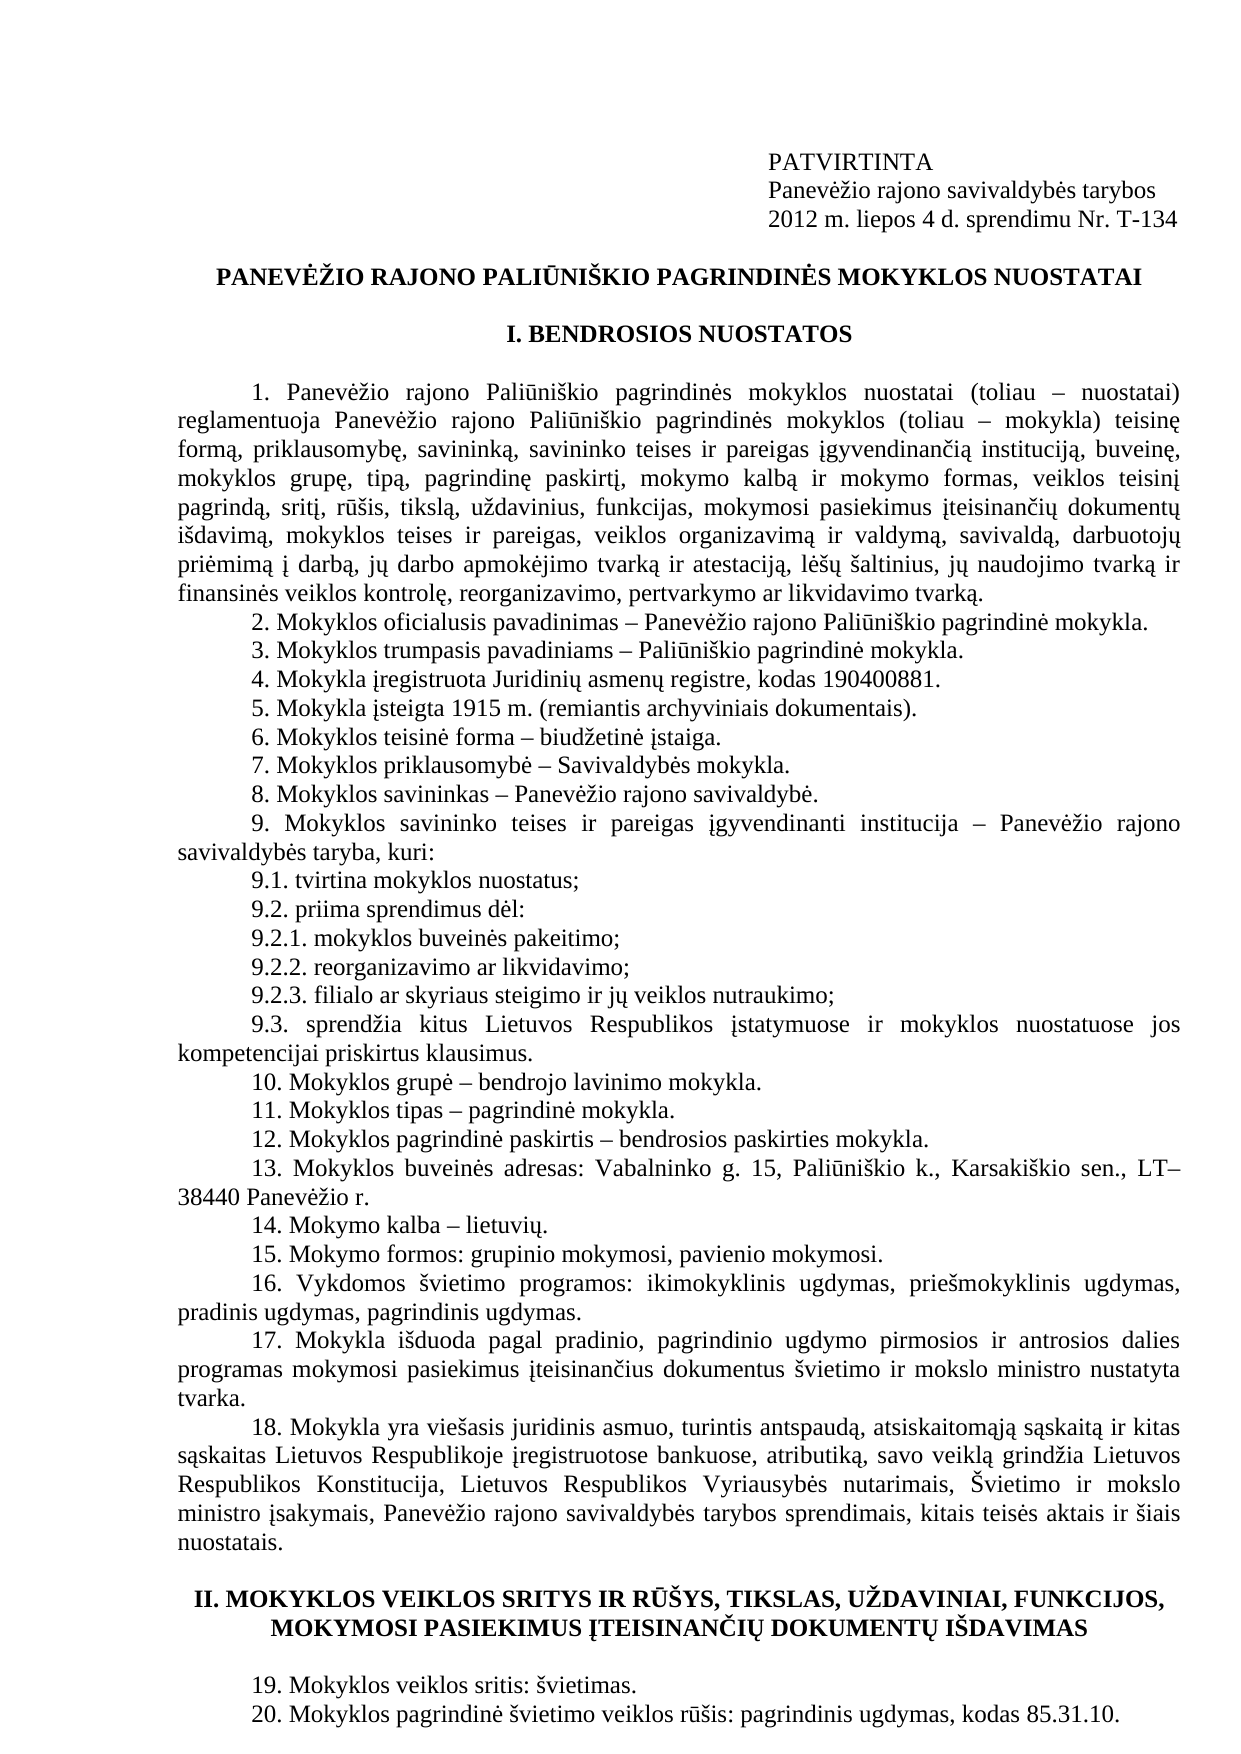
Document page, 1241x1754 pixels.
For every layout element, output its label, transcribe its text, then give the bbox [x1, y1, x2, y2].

text 7. Mokyklos priklausomybė – Savivaldybės mokykla. [177, 751, 1181, 779]
text 1. Panevėžio rajono Paliūniškio pagrindinės mokyklos nuostatai (toliau – nuostatai) reglamentuoja Panevėžio rajono Paliūniškio pagrindinės mokyklos (toliau – mokykla) teisinę formą, priklausomybę, savininką, savininko teises ir pareigas įgyvendinančią instituciją, buveinę, mokyklos grupę, tipą, pagrindinę paskirtį, mokymo kalbą ir mokymo formas, veiklos teisinį pagrindą, sritį, rūšis, tikslą, uždavinius, funkcijas, mokymosi pasiekimus įteisinančių dokumentų išdavimą, mokyklos teises ir pareigas, veiklos organizavimą ir valdymą, savivaldą, darbuotojų priėmimą į darbą, jų darbo apmokėjimo tvarką ir atestaciją, lėšų šaltinius, jų naudojimo tvarką ir finansinės veiklos kontrolę, reorganizavimo, pertvarkymo ar likvidavimo tvarką. [177, 377, 1181, 607]
text 15. Mokymo formos: grupinio mokymosi, pavienio mokymosi. [177, 1239, 1181, 1268]
text 20. Mokyklos pagrindinė švietimo veiklos rūšis: pagrindinis ugdymas, kodas 85.31.10. [177, 1699, 1181, 1728]
text 9.3. sprendžia kitus Lietuvos Respublikos įstatymuose ir mokyklos nuostatuose jos kompetencijai priskirtus klausimus. [177, 1009, 1181, 1067]
text 8. Mokyklos savininkas – Panevėžio rajono savivaldybė. [177, 779, 1181, 808]
text 2012 m. liepos 4 d. sprendimu Nr. T-134 [177, 204, 1181, 233]
text I. BENDROSIOS NUOSTATOS [177, 319, 1181, 348]
text 2. Mokyklos oficialusis pavadinimas – Panevėžio rajono Paliūniškio pagrindinė mokykla. [177, 607, 1181, 636]
text 11. Mokyklos tipas – pagrindinė mokykla. [177, 1096, 1181, 1124]
text 14. Mokymo kalba – lietuvių. [177, 1211, 1181, 1239]
text 5. Mokykla įsteigta 1915 m. (remiantis archyviniais dokumentais). [177, 693, 1181, 722]
text 19. Mokyklos veiklos sritis: švietimas. [177, 1671, 1181, 1699]
text 13. Mokyklos buveinės adresas: Vabalninko g. 15, Paliūniškio k., Karsakiškio sen., LT–38440 Panevėžio r. [177, 1153, 1181, 1211]
text 9.1. tvirtina mokyklos nuostatus; [177, 866, 1181, 894]
text 4. Mokykla įregistruota Juridinių asmenų registre, kodas 190400881. [177, 664, 1181, 693]
text 10. Mokyklos grupė – bendrojo lavinimo mokykla. [177, 1067, 1181, 1096]
text 9.2.2. reorganizavimo ar likvidavimo; [177, 952, 1181, 981]
text 17. Mokykla išduoda pagal pradinio, pagrindinio ugdymo pirmosios ir antrosios dalies programas mokymosi pasiekimus įteisinančius dokumentus švietimo ir mokslo ministro nustatyta tvarka. [177, 1326, 1181, 1412]
text 9.2.3. filialo ar skyriaus steigimo ir jų veiklos nutraukimo; [177, 981, 1181, 1009]
text II. MOKYKLOS VEIKLOS SRITYS IR RŪŠYS, TIKSLAS, UŽDAVINIAI, FUNKCIJOS, MOKYMOSI PASIEKIMUS ĮTEISINANČIŲ DOKUMENTŲ IŠDAVIMAS [177, 1584, 1181, 1642]
text 6. Mokyklos teisinė forma – biudžetinė įstaiga. [177, 722, 1181, 751]
text PANEVĖŽIO RAJONO PALIŪNIŠKIO PAGRINDINĖS MOKYKLOS NUOSTATAI [177, 262, 1181, 291]
text PATVIRTINTA [177, 147, 1181, 176]
text 16. Vykdomos švietimo programos: ikimokyklinis ugdymas, priešmokyklinis ugdymas, pradinis ugdymas, pagrindinis ugdymas. [177, 1268, 1181, 1326]
text 9.2.1. mokyklos buveinės pakeitimo; [177, 923, 1181, 952]
text 18. Mokykla yra viešasis juridinis asmuo, turintis antspaudą, atsiskaitomąją sąskaitą ir kitas sąskaitas Lietuvos Respublikoje įregistruotose bankuose, atributiką, savo veiklą grindžia Lietuvos Respublikos Konstitucija, Lietuvos Respublikos Vyriausybės nutarimais, Švietimo ir mokslo ministro įsakymais, Panevėžio rajono savivaldybės tarybos sprendimais, kitais teisės aktais ir šiais nuostatais. [177, 1412, 1181, 1556]
text Panevėžio rajono savivaldybės tarybos [177, 176, 1181, 204]
text 12. Mokyklos pagrindinė paskirtis – bendrosios paskirties mokykla. [177, 1124, 1181, 1153]
text 9.2. priima sprendimus dėl: [177, 894, 1181, 923]
text 9. Mokyklos savininko teises ir pareigas įgyvendinanti institucija – Panevėžio rajono savivaldybės taryba, kuri: [177, 808, 1181, 866]
text 3. Mokyklos trumpasis pavadiniams – Paliūniškio pagrindinė mokykla. [177, 636, 1181, 664]
